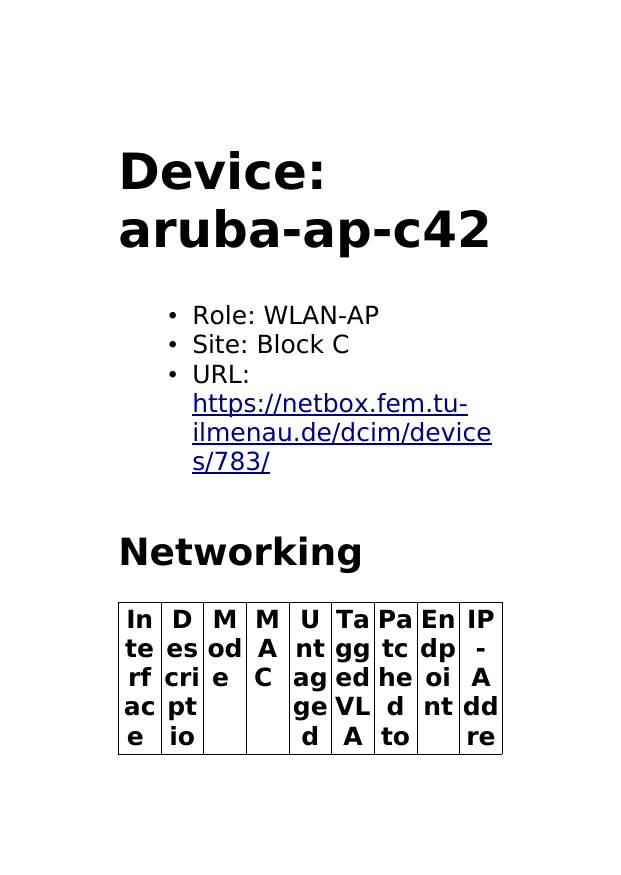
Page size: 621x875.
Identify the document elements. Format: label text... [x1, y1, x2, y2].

table_header Untagged [290, 603, 331, 754]
table_header Tagged VLA [332, 603, 374, 754]
table_header Interface [119, 603, 161, 754]
subtitle Device: aruba-ap-c42 [118, 143, 502, 259]
table_header Endpoint [418, 603, 459, 754]
table_header Patched to [375, 603, 417, 754]
table_header IP-Addre [460, 603, 502, 754]
table_header Mode [204, 603, 246, 754]
list URL: https://netbox.fem.tu-ilmenau.de/dcim/devices/783/ [177, 360, 502, 477]
list Role: WLAN-AP [177, 302, 502, 331]
subtitle Networking [118, 531, 502, 575]
table_header MAC [247, 603, 289, 754]
list Site: Block C [177, 331, 502, 360]
table_header Descriptio [162, 603, 203, 754]
